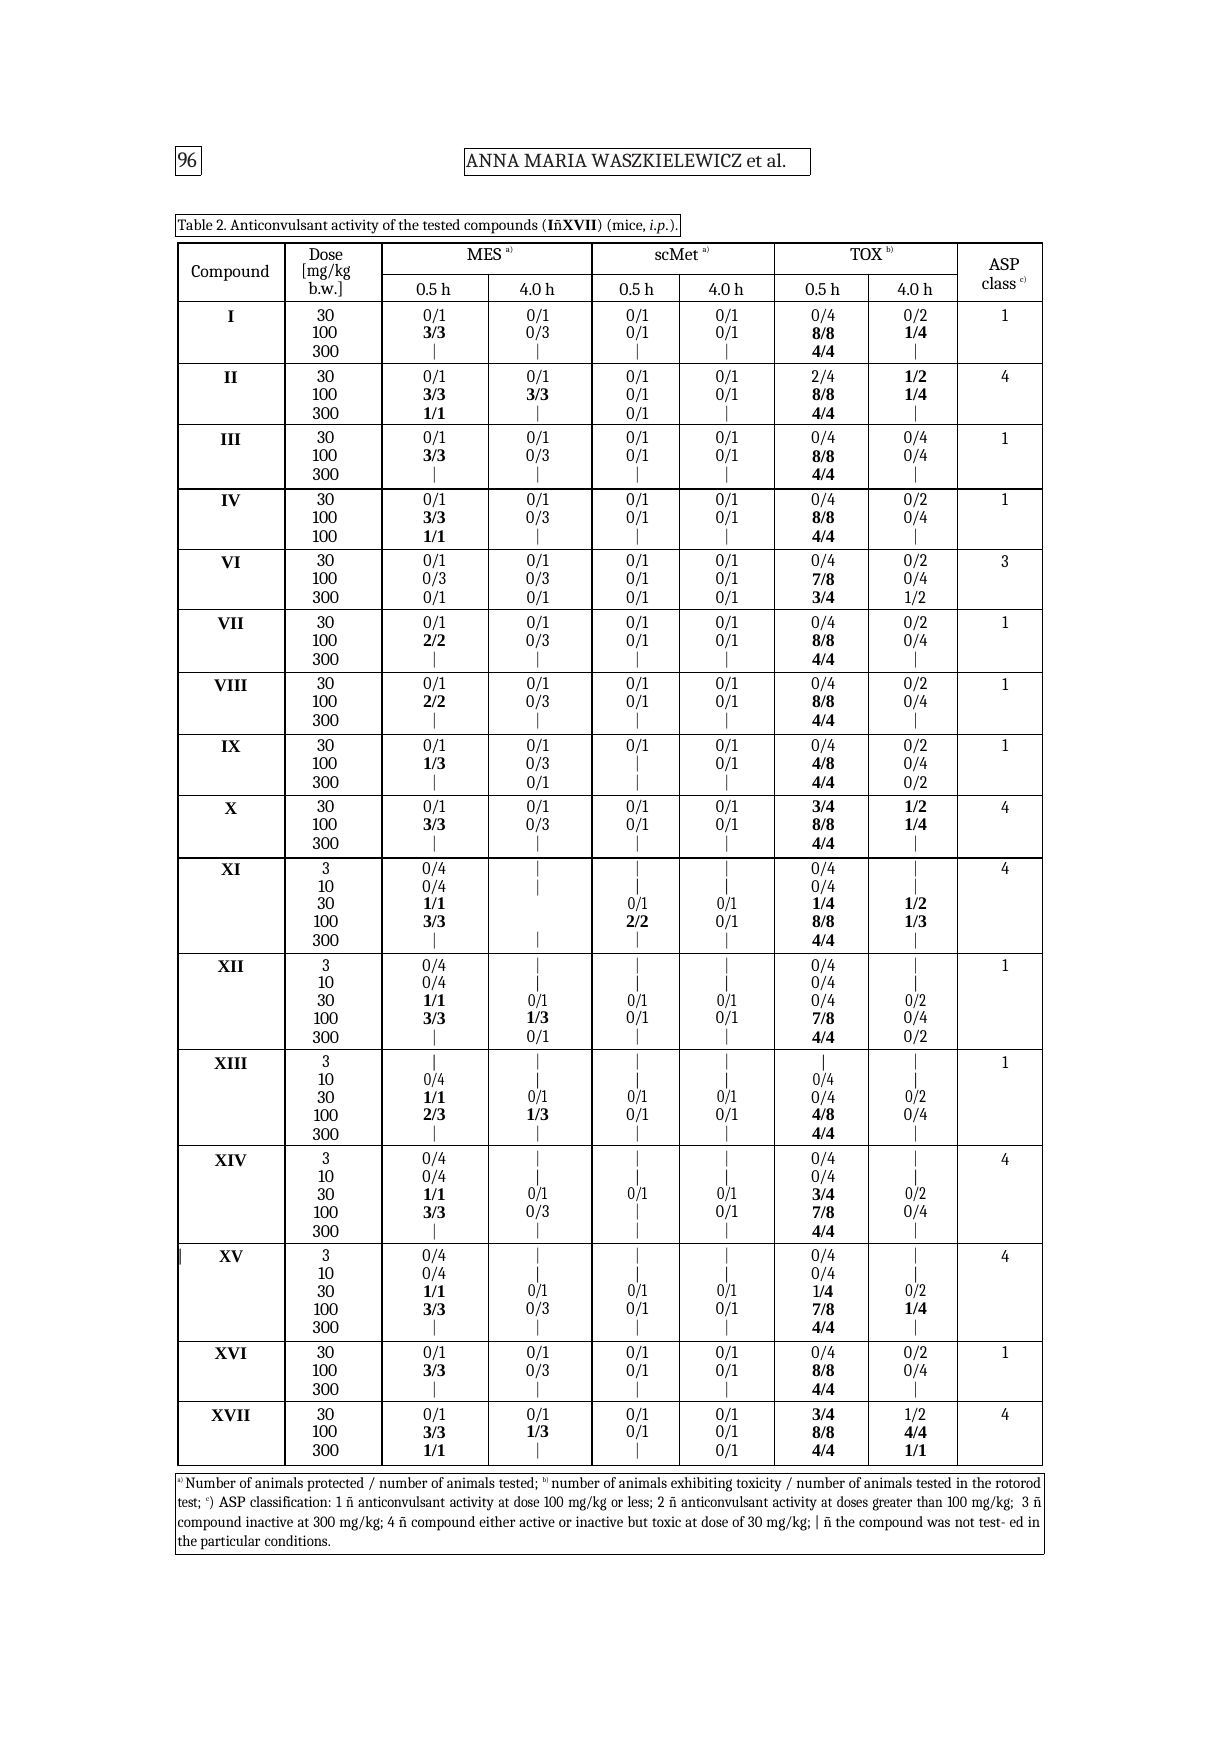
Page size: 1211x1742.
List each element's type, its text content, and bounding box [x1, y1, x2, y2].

text | [680, 834, 774, 853]
text 4/4 [808, 1442, 838, 1461]
text 1/2 [901, 797, 930, 817]
text | 0/1 [526, 1169, 549, 1204]
text 100 [312, 755, 382, 773]
text 100 [312, 386, 382, 404]
text | 0/1 [526, 976, 549, 1010]
text | [680, 1246, 774, 1265]
text 3 [286, 1052, 367, 1072]
text 0/2 [901, 674, 930, 693]
text 3/3 [419, 913, 449, 931]
text 2/2 [622, 914, 652, 930]
text | [680, 1052, 774, 1072]
text | [489, 1149, 587, 1168]
text 0/1 [622, 367, 652, 386]
text 0/4 [901, 448, 930, 465]
text | [874, 834, 957, 853]
text 3 [286, 1246, 367, 1265]
text 0/4 [901, 428, 930, 448]
text 8/8 [808, 1424, 838, 1442]
text 100 [309, 1204, 342, 1222]
text | [489, 404, 587, 423]
text 1/2 [901, 588, 930, 608]
text 7/8 [808, 1301, 838, 1319]
text 0/1 [523, 1027, 552, 1046]
text IV [212, 490, 249, 511]
text VIII [212, 674, 249, 695]
text 0/1 [712, 509, 741, 527]
text | [383, 711, 486, 730]
text | [383, 342, 486, 362]
text 0/2 [901, 551, 930, 571]
text | [383, 1318, 486, 1338]
text 4 [968, 797, 1042, 818]
text 30 [317, 490, 382, 509]
text | [874, 650, 957, 669]
text 0/1 [712, 613, 741, 632]
text 100 [309, 1301, 342, 1318]
text 0/4 [808, 306, 838, 325]
text 10 [309, 878, 342, 896]
text | [383, 1222, 486, 1241]
text 30 [317, 1404, 382, 1424]
text TOX b) [835, 244, 908, 264]
text | 0/1 [526, 1073, 549, 1107]
text 0/1 [622, 325, 652, 342]
text 0/4 [419, 1246, 449, 1265]
text | [874, 859, 957, 878]
text 0/1 [523, 588, 552, 608]
text III [212, 429, 249, 449]
text 3/3 [419, 325, 449, 342]
text 0/1 [712, 428, 741, 448]
text 0/4 [419, 878, 449, 896]
text 1/1 [419, 993, 449, 1010]
text 0/1 [419, 551, 449, 571]
text 0/4 [808, 975, 838, 992]
text 1/1 [419, 896, 449, 913]
text 0/2 [901, 1027, 930, 1047]
text 1 [967, 306, 1042, 326]
text 100 [309, 913, 342, 931]
text | 0/1 [715, 879, 738, 914]
text 4.0 h [708, 279, 774, 300]
text 0/2 [901, 1343, 930, 1362]
text 1/1 [419, 404, 449, 423]
text 1/2 [901, 1404, 930, 1424]
text | [595, 711, 679, 731]
text 0/1 [419, 588, 449, 608]
text 300 [309, 931, 342, 950]
text 0.5 h [619, 279, 679, 300]
text 0/1 [622, 797, 652, 816]
text | [595, 1441, 679, 1461]
text 1 [968, 1343, 1042, 1363]
text 100 [312, 509, 382, 527]
text | [489, 1124, 587, 1143]
text 0/3 [523, 1301, 552, 1318]
text 0/4 [808, 736, 838, 755]
text 3/3 [419, 448, 449, 465]
text 0/4 [808, 956, 838, 975]
text 3/3 [419, 1010, 449, 1028]
text | [489, 1246, 587, 1265]
text 3/3 [523, 386, 552, 404]
text | [680, 931, 774, 950]
text | [595, 1221, 679, 1240]
text | [680, 1027, 774, 1047]
text | 0/1 [715, 1266, 738, 1301]
text 4/4 [808, 650, 838, 669]
text 4.0 h [519, 279, 591, 300]
text | [874, 1380, 957, 1399]
text 30 [317, 797, 382, 816]
text 100 [312, 571, 382, 588]
text 3 [968, 551, 1042, 572]
text 0/4 [419, 956, 449, 975]
text | 0/1 [626, 879, 648, 914]
text 3/3 [419, 509, 449, 527]
text XVII [211, 1405, 284, 1425]
text | [383, 650, 486, 669]
text | [595, 1027, 679, 1047]
text 0/1 [419, 306, 449, 325]
text 0/4 [808, 428, 838, 448]
text | 0/1 [626, 1169, 648, 1204]
text 3 [286, 1149, 367, 1168]
text 100 [312, 632, 382, 650]
text 300 [312, 773, 382, 792]
text 4 [968, 859, 1042, 879]
text 4/4 [808, 834, 838, 853]
text 300 [312, 711, 382, 731]
text 4/4 [808, 1124, 838, 1143]
text 0/4 [419, 1265, 449, 1283]
text II [212, 367, 249, 387]
text 2/2 [419, 694, 449, 711]
text | 0/1 [715, 976, 738, 1010]
text 0/1 [622, 448, 652, 465]
text 0/1 [712, 448, 741, 465]
text | [383, 465, 486, 484]
text | [489, 878, 587, 897]
text 300 [312, 342, 382, 362]
text 8/8 [808, 632, 838, 650]
text | [680, 859, 774, 878]
text 100 [312, 816, 382, 834]
text MES a) [464, 244, 515, 264]
text | [595, 1380, 679, 1399]
text | [383, 1124, 486, 1143]
text | 0/2 [904, 1266, 927, 1301]
text | 0/1 [626, 1073, 648, 1107]
text 0/2 [901, 736, 930, 755]
text 0/1 [523, 736, 552, 755]
text 0/1 [622, 490, 652, 509]
text 1/1 [419, 1186, 449, 1204]
text 0/1 [419, 428, 449, 448]
text 100 [312, 527, 382, 546]
text 0/3 [523, 571, 552, 588]
text | [595, 1318, 679, 1337]
text 1 [968, 736, 1042, 756]
text 0/4 [808, 1089, 838, 1107]
text 4/4 [808, 931, 838, 950]
text VII [212, 613, 249, 633]
text 3/3 [419, 1204, 449, 1222]
text 10 [309, 1265, 342, 1283]
text | 0/2 [904, 976, 927, 1010]
text 30 [309, 1089, 342, 1107]
text | [680, 465, 774, 485]
text 1/1 [901, 1442, 930, 1461]
text 1/2 [901, 367, 930, 386]
text 1/3 [523, 1010, 552, 1027]
text 4 [968, 1246, 1042, 1267]
text ASP [988, 254, 1042, 274]
text 0/1 [622, 386, 652, 404]
text 96 [177, 148, 201, 173]
text 0/4 [808, 1149, 838, 1168]
text 0/1 [712, 306, 741, 325]
text 0/1 [622, 736, 652, 755]
text 4 [968, 367, 1042, 387]
text | [595, 1052, 679, 1072]
text 0/1 [523, 613, 552, 632]
text 4/4 [808, 1028, 838, 1047]
text | [874, 465, 957, 485]
text | [595, 1149, 679, 1168]
text 0/3 [523, 693, 552, 711]
text 0/1 [523, 1404, 552, 1424]
text 0/1 [523, 1343, 552, 1362]
text XIII [212, 1053, 249, 1073]
text | [874, 1246, 957, 1265]
text 1 [968, 613, 1042, 633]
text | [489, 1380, 587, 1399]
text 1/3 [523, 1424, 552, 1441]
text 1/1 [419, 527, 449, 546]
text 0/2 [901, 490, 930, 509]
text | [595, 834, 679, 853]
text | 0/1 [715, 1169, 738, 1204]
text | XV [179, 1246, 284, 1267]
text 8/8 [808, 817, 838, 834]
text 30 [309, 1283, 342, 1301]
text | [595, 1204, 679, 1221]
text 1/4 [901, 386, 930, 404]
text 0/1 [712, 693, 741, 711]
text 7/8 [808, 571, 838, 588]
text | [489, 711, 587, 731]
text | [680, 650, 774, 669]
text 300 [312, 1380, 382, 1399]
text X [179, 797, 283, 818]
text | [595, 956, 679, 975]
text 4/4 [808, 1319, 838, 1338]
text 10 [309, 1072, 342, 1089]
text 2/4 [808, 367, 838, 386]
text 0/2 [901, 306, 930, 325]
text 30 [317, 428, 382, 448]
text 0/1 [712, 816, 741, 834]
text 0/1 [622, 404, 652, 423]
text 0/1 [419, 674, 449, 694]
text 1/4 [808, 896, 838, 913]
text | [489, 465, 587, 485]
text 8/8 [808, 448, 838, 466]
text 1 [968, 956, 1042, 976]
text 1 [968, 674, 1042, 695]
text XIV [212, 1149, 249, 1170]
text 0/1 [712, 325, 741, 342]
text 0/4 [808, 992, 838, 1010]
text | [489, 342, 587, 362]
text 0/4 [808, 1343, 838, 1362]
text 8/8 [808, 325, 838, 343]
text 2/2 [419, 632, 449, 650]
text 8/8 [808, 1362, 838, 1380]
text | 0/1 [715, 1073, 738, 1107]
text 0/1 [712, 1441, 741, 1461]
text 0/4 [901, 509, 930, 527]
text | [680, 773, 774, 792]
text 300 [309, 1028, 342, 1047]
text | [489, 834, 587, 853]
text | [680, 527, 774, 546]
text | [874, 1124, 957, 1143]
text 3/3 [419, 1362, 449, 1380]
text class c) [982, 274, 1042, 293]
text 0/1 [712, 1404, 741, 1424]
text 3/4 [808, 797, 838, 817]
text 0/1 [622, 1107, 652, 1124]
text 300 [312, 465, 382, 485]
text 0/1 [712, 632, 741, 650]
text 4/4 [808, 711, 838, 730]
text | [489, 1441, 587, 1461]
text | [595, 755, 679, 773]
text 0/1 [712, 755, 741, 773]
text 1/4 [901, 817, 930, 834]
text 300 [312, 1441, 382, 1461]
text 0/4 [901, 1362, 930, 1380]
text 0/1 [622, 1404, 652, 1424]
text | [874, 931, 957, 950]
text | [595, 1246, 679, 1265]
text 0/1 [523, 551, 552, 571]
text 0/1 [523, 367, 552, 386]
text 4 [968, 1404, 1042, 1425]
text 100 [312, 693, 382, 711]
text 0/4 [901, 1010, 930, 1027]
text | [680, 1318, 774, 1337]
text | 0/4 [812, 1055, 834, 1089]
text 0/4 [808, 551, 838, 571]
text | [874, 711, 957, 731]
text | [489, 929, 587, 950]
text 0/1 [622, 509, 652, 527]
text 30 [317, 674, 382, 693]
text 4 [968, 1149, 1042, 1170]
text 0/1 [622, 1010, 652, 1027]
text 0/1 [622, 1301, 652, 1318]
text I [179, 306, 283, 326]
text 30 [317, 551, 382, 571]
text 100 [309, 1010, 342, 1028]
text 0/1 [622, 1362, 652, 1380]
text | [874, 1318, 957, 1337]
text 0/1 [622, 1424, 652, 1441]
text 300 [312, 588, 382, 608]
text 0/4 [808, 613, 838, 632]
text 1/4 [901, 325, 930, 342]
text | [489, 956, 587, 975]
text 7/8 [808, 1010, 838, 1028]
text | [874, 404, 957, 423]
text 0/2 [901, 613, 930, 632]
text 3/3 [419, 1301, 449, 1318]
text 100 [309, 1107, 342, 1125]
text | [874, 1052, 957, 1072]
text 0/1 [523, 773, 552, 792]
text Dose [mg/kg b.w.] [300, 247, 351, 299]
text 0/1 [523, 428, 552, 448]
text 3/3 [419, 817, 449, 834]
text 0/1 [622, 693, 652, 711]
text 0.5 h [805, 279, 868, 300]
text 0/1 [622, 588, 652, 608]
text | [489, 859, 587, 878]
text 0/1 [419, 1404, 449, 1424]
text 1 [967, 428, 1042, 449]
text 0/1 [712, 1301, 741, 1318]
text 0/4 [901, 693, 930, 711]
text 3/4 [808, 1186, 838, 1204]
text 7/8 [808, 1204, 838, 1222]
text | [680, 1149, 774, 1168]
text 100 [312, 1424, 382, 1441]
text 4/4 [901, 1424, 930, 1442]
text 300 [309, 1222, 342, 1241]
text 0/4 [808, 1265, 838, 1283]
text 0/1 [419, 490, 449, 509]
text 1/1 [419, 1283, 449, 1301]
text | [874, 1221, 957, 1240]
text 0/1 [712, 1010, 741, 1027]
text Table 2. Anticonvulsant activity of the tested compounds (IñXVII) (mice, i.p.). [177, 216, 680, 234]
text 0/1 [523, 306, 552, 325]
text 100 [312, 448, 382, 465]
text | [595, 773, 679, 792]
text | [383, 931, 486, 950]
text 0/4 [901, 1204, 930, 1221]
text | [489, 650, 587, 669]
text XI [212, 859, 249, 879]
text | [489, 1221, 587, 1240]
text 30 [317, 367, 382, 386]
text 0/1 [712, 490, 741, 509]
text 0/3 [523, 448, 552, 465]
text 0/1 [712, 797, 741, 816]
text 0/3 [523, 632, 552, 650]
text 0/1 [712, 588, 741, 608]
text | [874, 342, 957, 362]
text 0/1 [622, 306, 652, 325]
text 0/1 [419, 1343, 449, 1362]
text | [595, 859, 679, 878]
text | [595, 342, 679, 362]
text 300 [309, 1125, 342, 1144]
text | 0/1 [626, 976, 648, 1010]
text 0/2 [901, 773, 930, 792]
text scMet a) [650, 244, 714, 264]
text | [595, 465, 679, 485]
text 0/1 [419, 367, 449, 386]
text 1 [968, 1052, 1042, 1073]
text 0/1 [712, 367, 741, 386]
text | [680, 342, 774, 362]
text XII [212, 956, 249, 976]
text 0/4 [808, 859, 838, 878]
text 0/1 [712, 1204, 741, 1221]
text a) Number of animals protected / number of animals tested; b) number of animals exhibiting toxicity / number of animals tested in the rotorod test; c) ASP classification: 1 ñ anticonvulsant activity at dose 100 mg/kg or less; 2 ñ anticonvulsant activity at doses greater than 100 mg/kg; 3 ñ compound inactive at 300 mg/kg; 4 ñ compound either active or inactive but toxic at dose of 30 mg/kg; | ñ the compound was not test- ed in the particular conditions. [177, 1474, 1042, 1550]
text | [680, 404, 774, 423]
text | [383, 773, 486, 792]
text 0/1 [419, 736, 449, 755]
text 4.0 h [897, 279, 957, 300]
text 0/1 [712, 551, 741, 571]
text 100 [312, 1362, 382, 1380]
text IX [212, 736, 249, 756]
text 0/1 [622, 551, 652, 571]
text 3/3 [419, 1424, 449, 1442]
text 0/1 [712, 674, 741, 693]
text 10 [309, 1168, 342, 1186]
text | [383, 1380, 486, 1399]
text | [595, 1124, 679, 1143]
text 0/4 [419, 859, 449, 878]
text 4/4 [808, 1380, 838, 1399]
text VI [212, 552, 249, 572]
text 0/4 [808, 490, 838, 509]
text 0/1 [712, 571, 741, 588]
text 3/4 [808, 588, 838, 607]
text 4/4 [808, 773, 838, 792]
text 0/3 [523, 325, 552, 342]
text 8/8 [808, 694, 838, 711]
text | 0/2 [904, 1169, 927, 1204]
text 0/1 [712, 736, 741, 755]
text 0/1 [419, 797, 449, 817]
text 3 [286, 956, 367, 975]
text | [383, 1028, 486, 1047]
text 4/8 [808, 1107, 838, 1124]
text 0/4 [419, 975, 449, 993]
text 0/3 [523, 1362, 552, 1380]
text 3 [286, 859, 367, 878]
text Compound [191, 262, 284, 282]
text ANNA MARIA WASZKIELEWICZ et al. [466, 150, 809, 172]
text 0/4 [808, 1168, 838, 1186]
text 30 [317, 306, 382, 325]
text 0/3 [523, 816, 552, 834]
text | 0/4 [423, 1055, 445, 1089]
text 4/4 [808, 1222, 838, 1241]
text | [680, 1124, 774, 1143]
text 0/1 [622, 613, 652, 632]
text | [680, 711, 774, 731]
text 8/8 [808, 509, 838, 527]
text 30 [317, 736, 382, 755]
text 300 [309, 1318, 342, 1338]
text 1/1 [419, 1442, 449, 1461]
text | [595, 930, 679, 950]
text 4/4 [808, 527, 838, 546]
text XVI [212, 1343, 249, 1363]
text 3/3 [419, 386, 449, 404]
text 30 [309, 1186, 342, 1204]
text 0/1 [419, 613, 449, 632]
text | [874, 878, 957, 896]
text 0.5 h [416, 279, 488, 300]
text 0/4 [808, 674, 838, 694]
text 100 [312, 325, 382, 342]
text 0/1 [622, 571, 652, 588]
text 30 [317, 1343, 382, 1362]
text 0/4 [808, 1246, 838, 1265]
text 1/3 [419, 755, 449, 773]
text 0/1 [712, 1107, 741, 1124]
text | [874, 956, 957, 975]
text 0/4 [901, 1107, 930, 1124]
text 0/1 [712, 386, 741, 404]
text 4/8 [808, 755, 838, 773]
text 0/1 [622, 1343, 652, 1362]
text | [680, 1221, 774, 1240]
text | [595, 527, 679, 546]
text 0/1 [622, 428, 652, 448]
text 0/1 [712, 1343, 741, 1362]
text 0/1 [622, 632, 652, 650]
text 4/4 [808, 404, 838, 423]
text 0/1 [523, 674, 552, 693]
text | [489, 1052, 587, 1072]
text | [680, 1380, 774, 1399]
text 1/4 [808, 1283, 838, 1301]
text 3/4 [808, 1405, 838, 1424]
text 0/4 [901, 755, 930, 773]
text 8/8 [808, 386, 838, 404]
text 0/3 [419, 571, 449, 588]
text 0/1 [622, 816, 652, 834]
text 0/4 [901, 571, 930, 588]
text 1/2 [901, 896, 930, 913]
text 10 [309, 975, 342, 992]
text | 0/1 [526, 1266, 549, 1301]
text | [489, 1318, 587, 1337]
text 1/3 [523, 1107, 552, 1124]
text | [489, 527, 587, 546]
text 4/4 [808, 466, 838, 484]
text 0/1 [712, 1362, 741, 1380]
text 0/1 [712, 1424, 741, 1441]
text 1/3 [901, 913, 930, 931]
text | 0/2 [904, 1073, 927, 1107]
text 2/3 [419, 1107, 449, 1124]
text | [595, 650, 679, 669]
text | 0/1 [626, 1266, 648, 1301]
text 1 [967, 490, 1042, 510]
text 30 [309, 896, 342, 913]
text 0/1 [622, 674, 652, 693]
text | [383, 834, 486, 853]
text 0/1 [523, 797, 552, 816]
text 30 [317, 613, 382, 632]
text | [874, 527, 957, 546]
text 0/4 [419, 1149, 449, 1168]
text 4/4 [808, 343, 838, 362]
text 0/3 [523, 1204, 552, 1221]
text 0/1 [712, 914, 741, 931]
text | [874, 1149, 957, 1168]
text 0/4 [419, 1168, 449, 1186]
text 8/8 [808, 913, 838, 931]
text 30 [309, 992, 342, 1010]
text 0/1 [523, 490, 552, 509]
text 1/1 [419, 1089, 449, 1107]
text 0/3 [523, 755, 552, 773]
text 300 [312, 834, 382, 853]
text 300 [312, 404, 382, 423]
text 300 [312, 650, 382, 669]
text | [680, 956, 774, 975]
text 0/4 [808, 878, 838, 896]
text 1/4 [901, 1301, 930, 1318]
text 0/3 [523, 509, 552, 527]
text 0/4 [901, 632, 930, 650]
